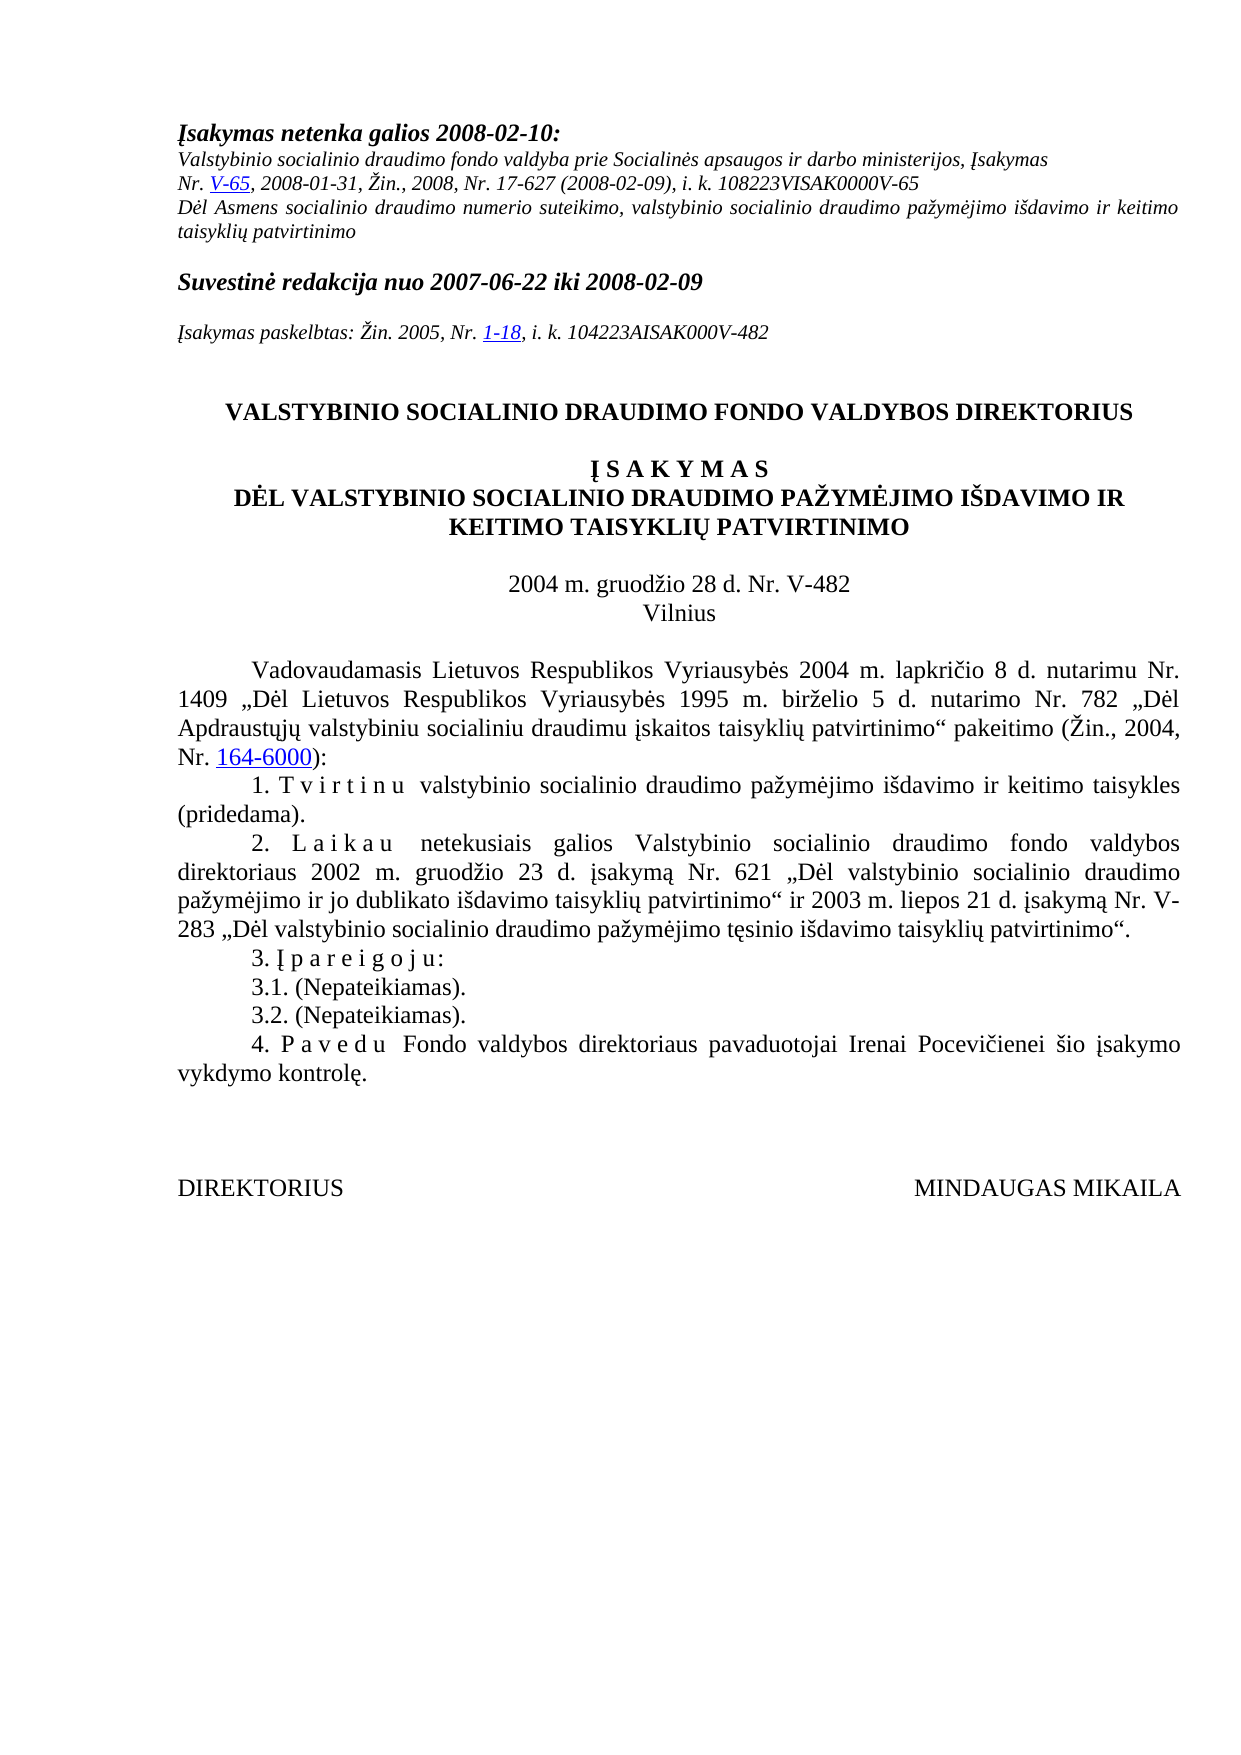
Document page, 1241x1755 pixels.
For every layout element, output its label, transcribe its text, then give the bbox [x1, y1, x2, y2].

text 3.2. (Nepateikiamas). [177, 1001, 1181, 1029]
text DĖL VALSTYBINIO SOCIALINIO DRAUDIMO PAŽYMĖJIMO IŠDAVIMO IR KEITIMO TAISYKLIŲ PATVIRTINIMO [177, 483, 1181, 541]
text Suvestinė redakcija nuo 2007-06-22 iki 2008-02-09 [177, 267, 1181, 296]
text Įsakymas netenka galios 2008-02-10: [177, 118, 1181, 147]
text 3.1. (Nepateikiamas). [177, 972, 1181, 1001]
text Įsakymas paskelbtas: Žin. 2005, Nr. 1-18, i. k. 104223AISAK000V-482 [177, 320, 1181, 344]
text Dėl Asmens socialinio draudimo numerio suteikimo, valstybinio socialinio draudimo pažymėjimo išdavimo ir keitimo taisyklių patvirtinimo [177, 195, 1181, 243]
text Vadovaudamasis Lietuvos Respublikos Vyriausybės 2004 m. lapkričio 8 d. nutarimu Nr. 1409 „Dėl Lietuvos Respublikos Vyriausybės 1995 m. birželio 5 d. nutarimo Nr. 782 „Dėl apdraustųjų valstybiniu socialiniu draudimu įskaitos taisyklių patvirtinimo“ pakeitimo (Žin., 2004, Nr. 164-6000): [177, 656, 1181, 771]
text 3. Įpareigoju: [177, 943, 1181, 972]
text 2. Laikau netekusiais galios Valstybinio socialinio draudimo fondo valdybos direktoriaus 2002 m. gruodžio 23 d. įsakymą Nr. 621 „Dėl valstybinio socialinio draudimo pažymėjimo ir jo dublikato išdavimo taisyklių patvirtinimo“ ir 2003 m. liepos 21 d. įsakymą Nr. V-283 „Dėl valstybinio socialinio draudimo pažymėjimo tęsinio išdavimo taisyklių patvirtinimo“. [177, 828, 1181, 943]
text Vilnius [177, 598, 1181, 627]
text VALSTYBINIO SOCIALINIO DRAUDIMO FONDO VALDYBOS DIREKTORIUS [177, 397, 1181, 426]
text Į S A K Y M A S [177, 454, 1181, 483]
text DIREKTORIUS MINDAUGAS MIKAILA [177, 1173, 1181, 1202]
text Valstybinio socialinio draudimo fondo valdyba prie Socialinės apsaugos ir darbo ministerijos, Įsakymas [177, 147, 1181, 171]
text 4. Pavedu Fondo valdybos direktoriaus pavaduotojai Irenai Pocevičienei šio įsakymo vykdymo kontrolę. [177, 1029, 1181, 1087]
text 1. Tvirtinu valstybinio socialinio draudimo pažymėjimo išdavimo ir keitimo taisykles (pridedama). [177, 771, 1181, 828]
text Nr. V-65, 2008-01-31, Žin., 2008, Nr. 17-627 (2008-02-09), i. k. 108223VISAK0000V-65 [177, 171, 1181, 195]
text 2004 m. gruodžio 28 d. Nr. V-482 [177, 569, 1181, 598]
